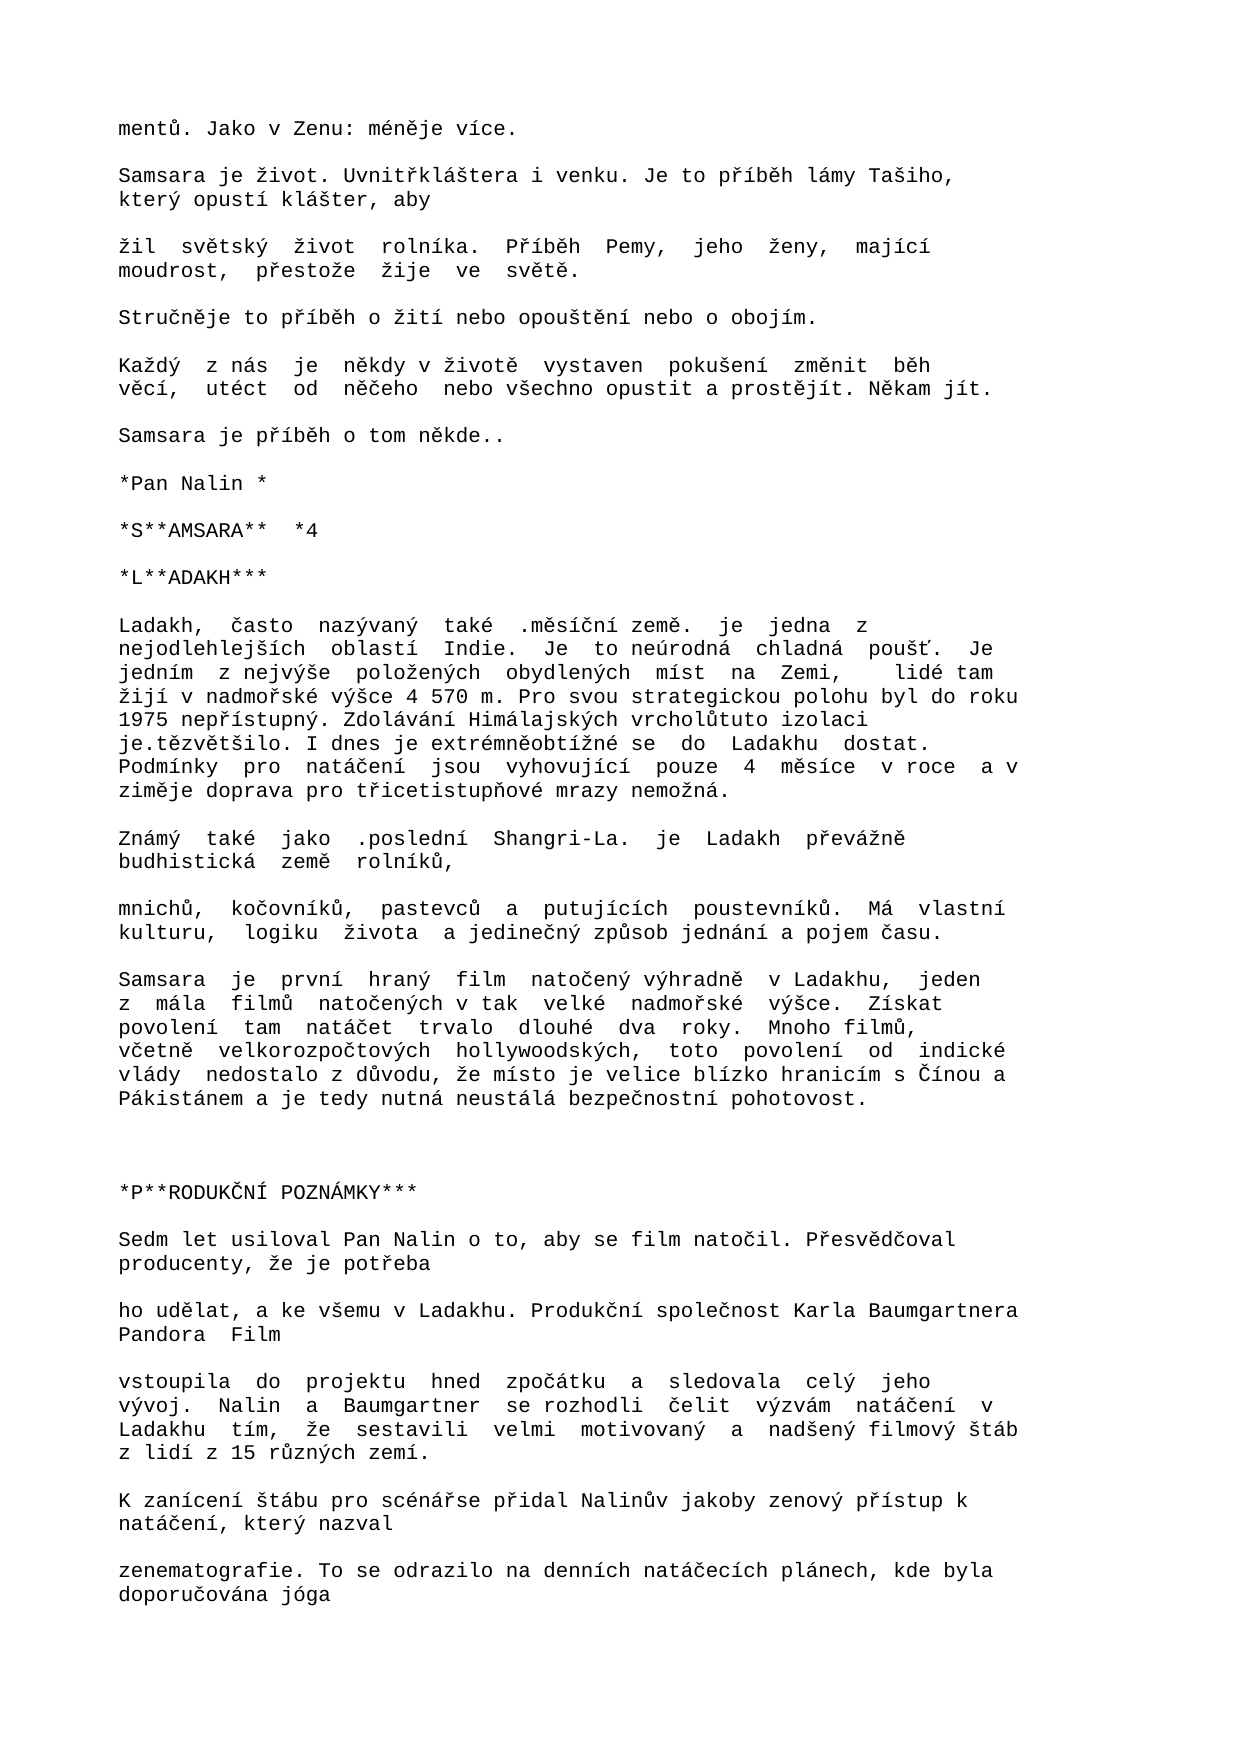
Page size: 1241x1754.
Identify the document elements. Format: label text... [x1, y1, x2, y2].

text kulturu, logiku života a jedinečný způsob jednání a pojem času. [118, 922, 1122, 946]
text Samsara je první hraný film natočený výhradně v Ladakhu, jeden [118, 969, 1122, 993]
text Samsara je příběh o tom někde.. [118, 426, 1122, 449]
text který opustí klášter, aby [118, 189, 1122, 213]
text Ladakhu tím, že sestavili velmi motivovaný a nadšený filmový štáb [118, 1419, 1122, 1442]
text žil světský život rolníka. Příběh Pemy, jeho ženy, mající [118, 236, 1122, 260]
text vlády nedostalo z důvodu, že místo je velice blízko hranicím s Čínou a [118, 1064, 1122, 1088]
text K zanícení štábu pro scénářse přidal Nalinův jakoby zenový přístup k [118, 1489, 1122, 1513]
text *S**AMSARA** *4 [118, 520, 1122, 544]
text včetně velkorozpočtových hollywoodských, toto povolení od indické [118, 1040, 1122, 1064]
text z mála filmů natočených v tak velké nadmořské výšce. Získat [118, 993, 1122, 1017]
text vývoj. Nalin a Baumgartner se rozhodli čelit výzvám natáčení v [118, 1395, 1122, 1419]
text věcí, utéct od něčeho nebo všechno opustit a prostějít. Někam jít. [118, 378, 1122, 402]
text Pandora Film [118, 1324, 1122, 1348]
text *P**RODUKČNÍ POZNÁMKY*** [118, 1182, 1122, 1206]
text budhistická země rolníků, [118, 851, 1122, 875]
text producenty, že je potřeba [118, 1253, 1122, 1277]
text *Pan Nalin * [118, 473, 1122, 496]
text Pákistánem a je tedy nutná neustálá bezpečnostní pohotovost. [118, 1088, 1122, 1111]
text Samsara je život. Uvnitřkláštera i venku. Je to příběh lámy Tašiho, [118, 165, 1122, 189]
text Každý z nás je někdy v životě vystaven pokušení změnit běh [118, 354, 1122, 378]
text natáčení, který nazval [118, 1513, 1122, 1537]
text moudrost, přestože žije ve světě. [118, 260, 1122, 284]
text Sedm let usiloval Pan Nalin o to, aby se film natočil. Přesvědčoval [118, 1229, 1122, 1253]
text jedním z nejvýše položených obydlených míst na Zemi, lidé tam [118, 662, 1122, 686]
text Ladakh, často nazývaný také .měsíční země. je jedna z [118, 615, 1122, 638]
text z lidí z 15 různých zemí. [118, 1442, 1122, 1466]
text Známý také jako .poslední Shangri-La. je Ladakh převážně [118, 827, 1122, 851]
text Stručněje to příběh o žití nebo opouštění nebo o obojím. [118, 307, 1122, 331]
text mnichů, kočovníků, pastevců a putujících poustevníků. Má vlastní [118, 898, 1122, 922]
text žijí v nadmořské výšce 4 570 m. Pro svou strategickou polohu byl do roku [118, 686, 1122, 709]
text je.tězvětšilo. I dnes je extrémněobtížné se do Ladakhu dostat. [118, 733, 1122, 757]
text doporučována jóga [118, 1584, 1122, 1608]
text Podmínky pro natáčení jsou vyhovující pouze 4 měsíce v roce a v [118, 757, 1122, 780]
text nejodlehlejších oblastí Indie. Je to neúrodná chladná poušť. Je [118, 638, 1122, 662]
text ho udělat, a ke všemu v Ladakhu. Produkční společnost Karla Baumgartnera [118, 1300, 1122, 1324]
text ziměje doprava pro třicetistupňové mrazy nemožná. [118, 780, 1122, 804]
text zenematografie. To se odrazilo na denních natáčecích plánech, kde byla [118, 1561, 1122, 1584]
text povolení tam natáčet trvalo dlouhé dva roky. Mnoho filmů, [118, 1017, 1122, 1040]
text *L**ADAKH*** [118, 567, 1122, 591]
text 1975 nepřístupný. Zdolávání Himálajských vrcholůtuto izolaci [118, 709, 1122, 733]
text vstoupila do projektu hned zpočátku a sledovala celý jeho [118, 1371, 1122, 1395]
text mentů. Jako v Zenu: méněje více. [118, 118, 1122, 142]
